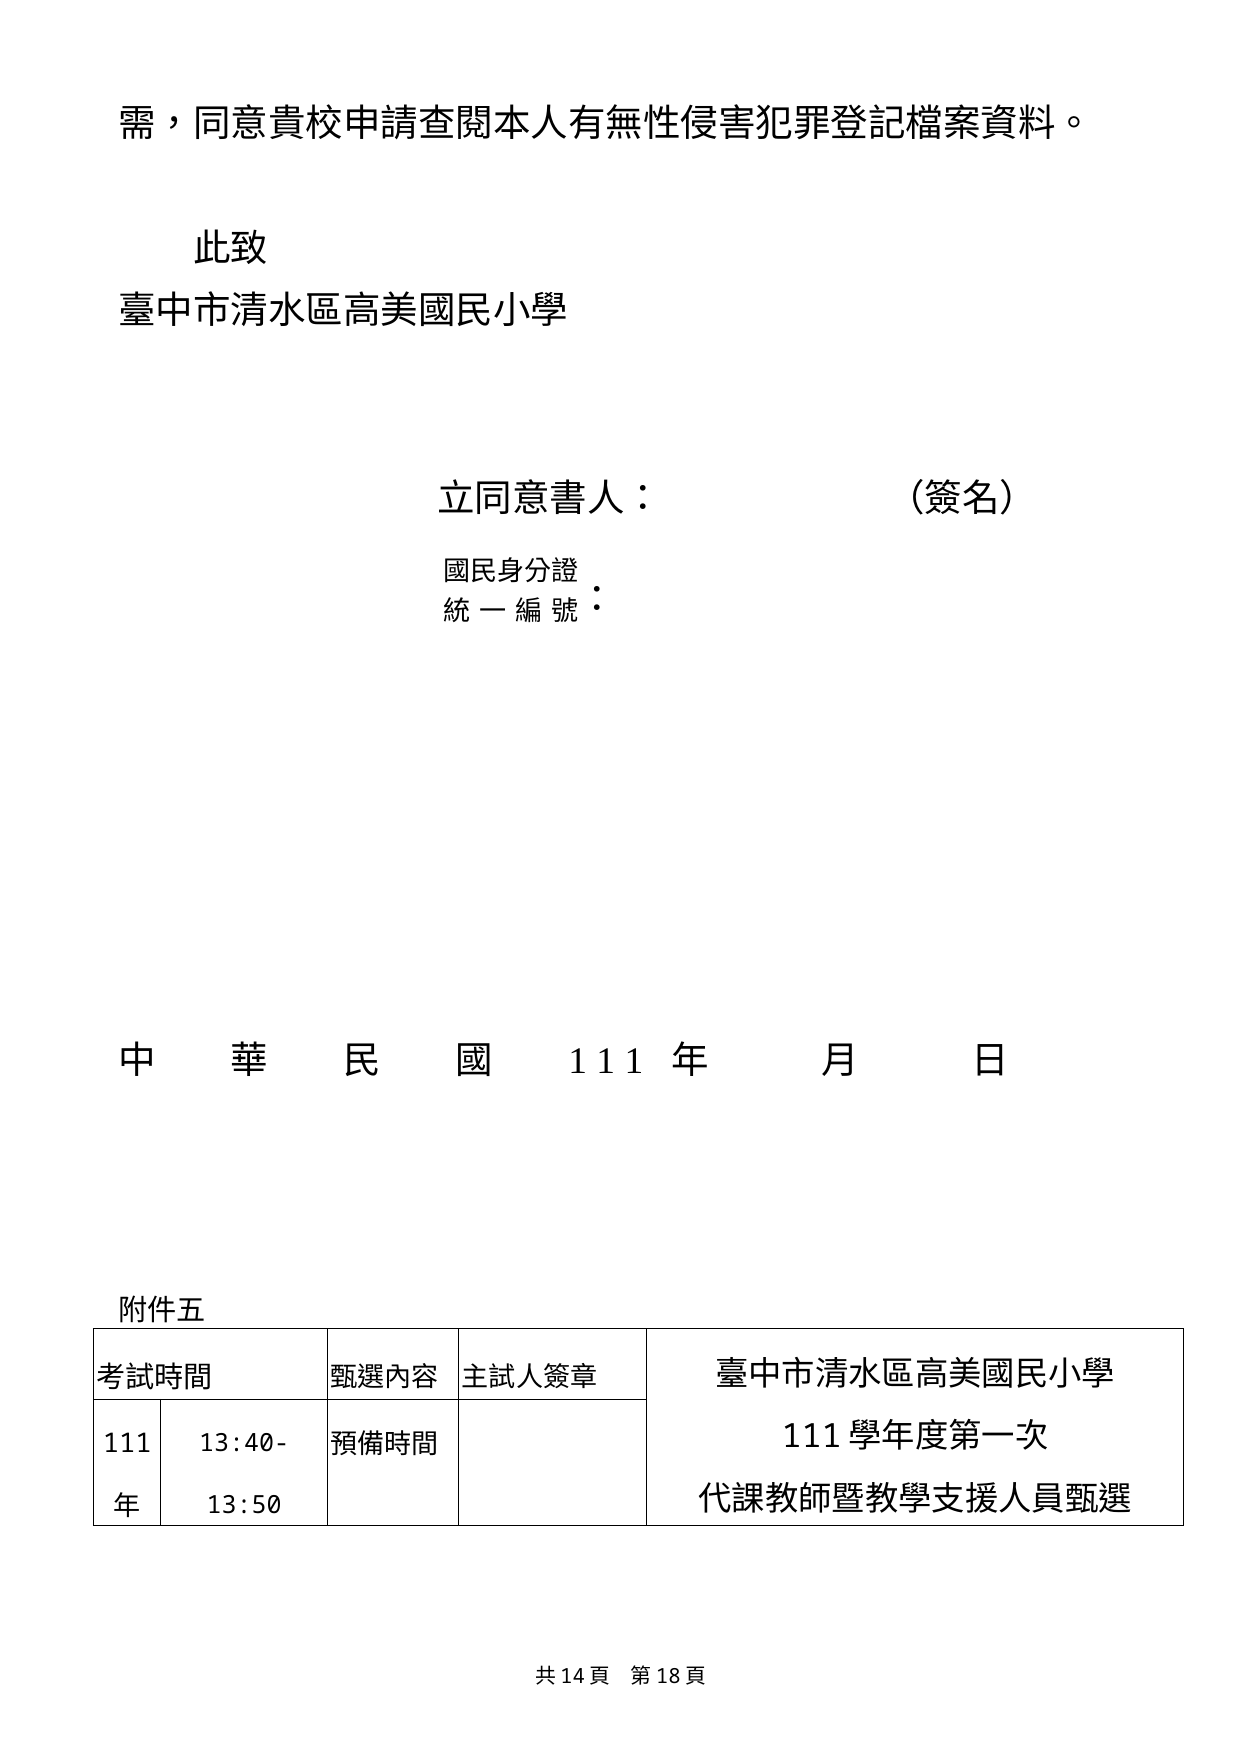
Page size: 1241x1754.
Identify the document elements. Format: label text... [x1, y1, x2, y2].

text 臺中市清水區高美國民小學 [118, 266, 1122, 328]
text 附件五 [118, 1266, 1122, 1328]
text 中 華 民 國 1 1 1 年 月 日 [118, 1016, 1122, 1078]
table_cell 111 年 [94, 1400, 160, 1525]
table_cell 13:40-13:50 [161, 1400, 327, 1525]
table_header 主試人簽章 [459, 1329, 646, 1399]
table_header 臺中市清水區高美國民小學 111學年度第一次 代課教師暨教學支援人員甄選 准考證 准考證號碼： 姓 名： [647, 1329, 1183, 1525]
table_header 考試時間 [94, 1329, 327, 1399]
text 立同意書人： （簽名） [118, 453, 1122, 516]
text 需，同意貴校申請查閱本人有無性侵害犯罪登記檔案資料。 [118, 78, 1122, 141]
table_cell 預備時間 [328, 1400, 458, 1525]
text 國民身分證統一編號： [118, 516, 1122, 641]
table_header 甄選內容 [328, 1329, 458, 1399]
table_cell [459, 1400, 646, 1525]
text 此致 [118, 203, 1122, 266]
